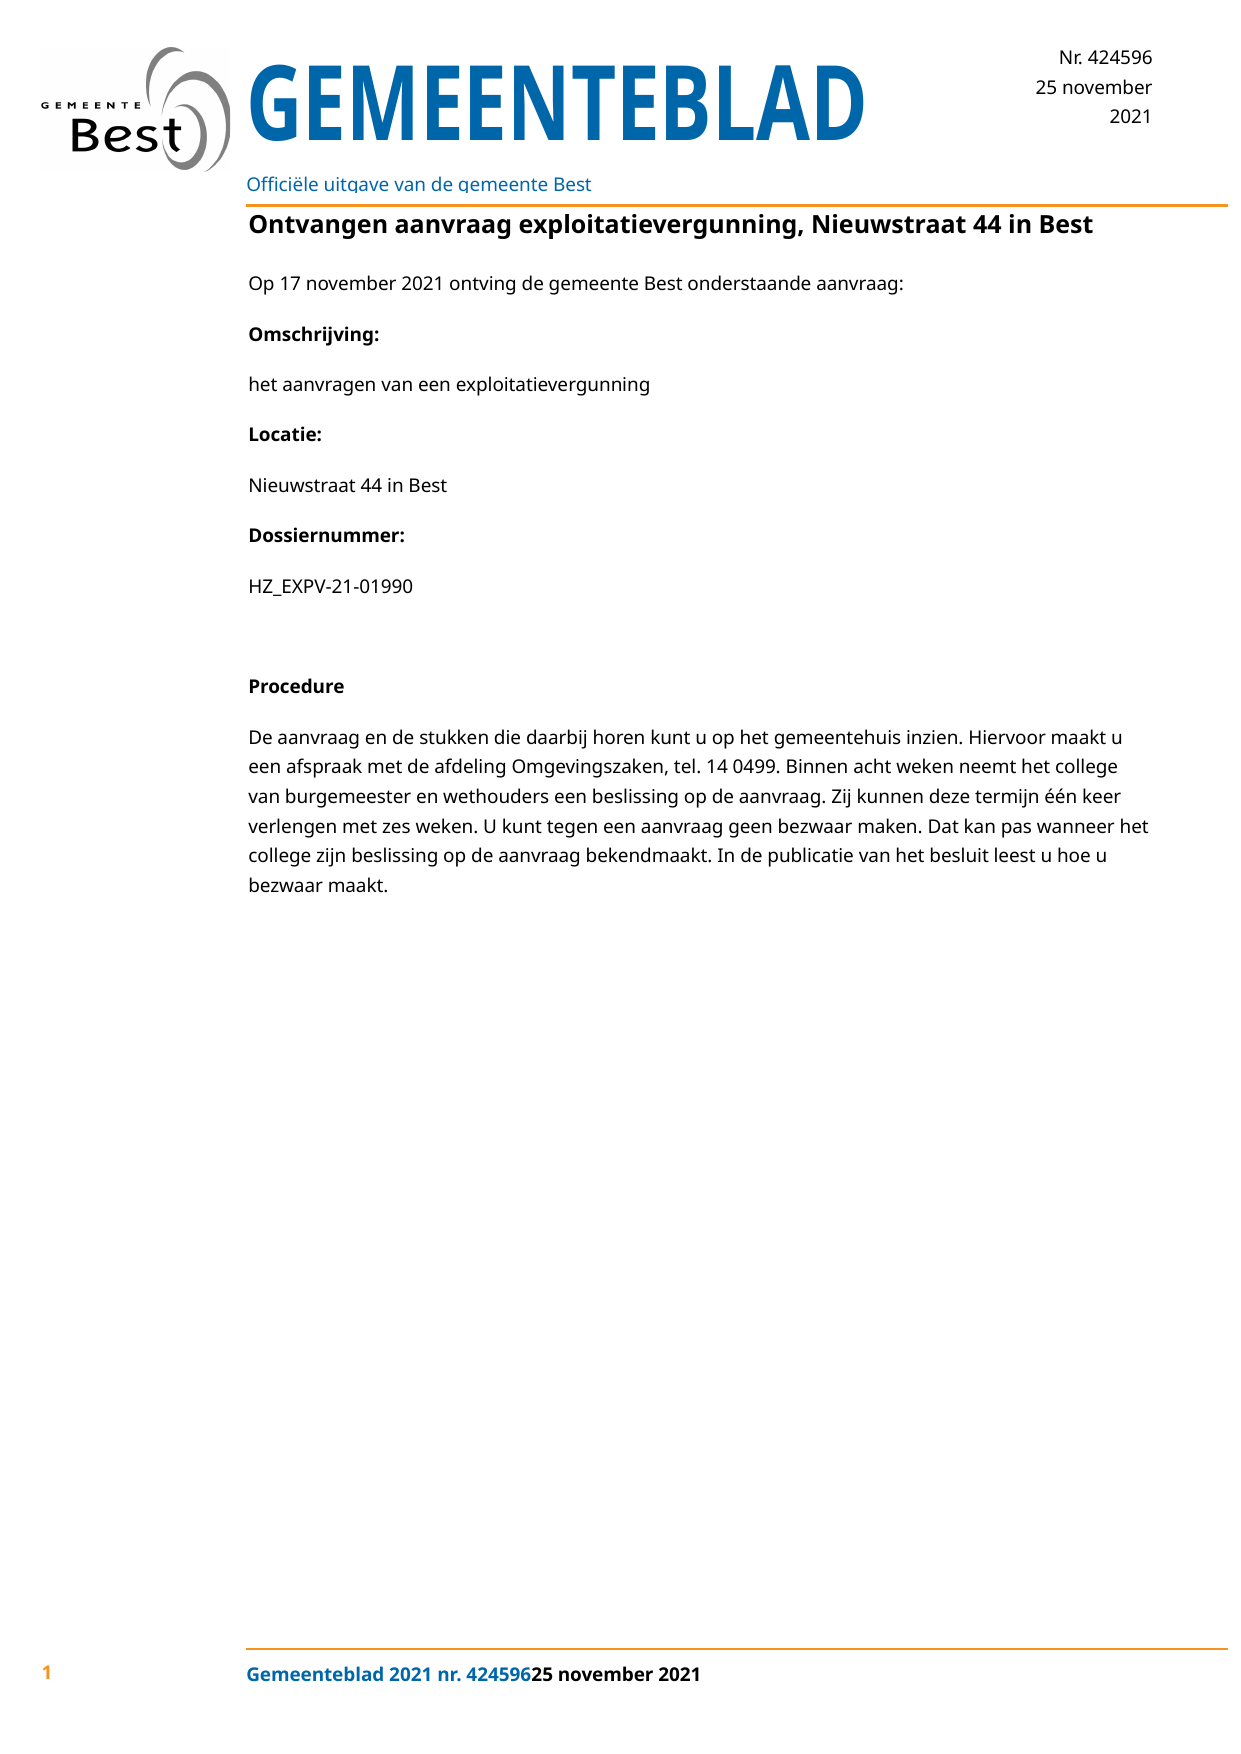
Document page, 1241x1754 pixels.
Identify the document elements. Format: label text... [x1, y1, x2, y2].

text Ontvangen aanvraag exploitatievergunning, Nieuwstraat 44 in Best [248, 207, 1152, 241]
text Nieuwstraat 44 in Best [248, 472, 1152, 498]
text Dossiernummer: [248, 522, 1152, 548]
text het aanvragen van een exploitatievergunning [248, 371, 1152, 397]
text Locatie: [248, 422, 1152, 447]
text Op 17 november 2021 ontving de gemeente Best onderstaande aanvraag: [248, 270, 1152, 296]
text Omschrijving: [248, 321, 1152, 346]
text De aanvraag en de stukken die daarbij horen kunt u op het gemeentehuis inzien. Hiervoor maakt u een afspraak met de afdeling Omgevingszaken, tel. 14 0499. Binnen acht weken neemt het college van burgemeester en wethouders een beslissing op de aanvraag. Zij kunnen deze termijn één keer verlengen met zes weken. U kunt tegen een aanvraag geen bezwaar maken. Dat kan pas wanneer het college zijn beslissing op de aanvraag bekendmaakt. In de publicatie van het besluit leest u hoe u bezwaar maakt. [248, 724, 1152, 898]
picture [41, 47, 231, 172]
text Procedure [248, 674, 1152, 699]
text HZ_EXPV-21-01990 [248, 573, 1152, 598]
